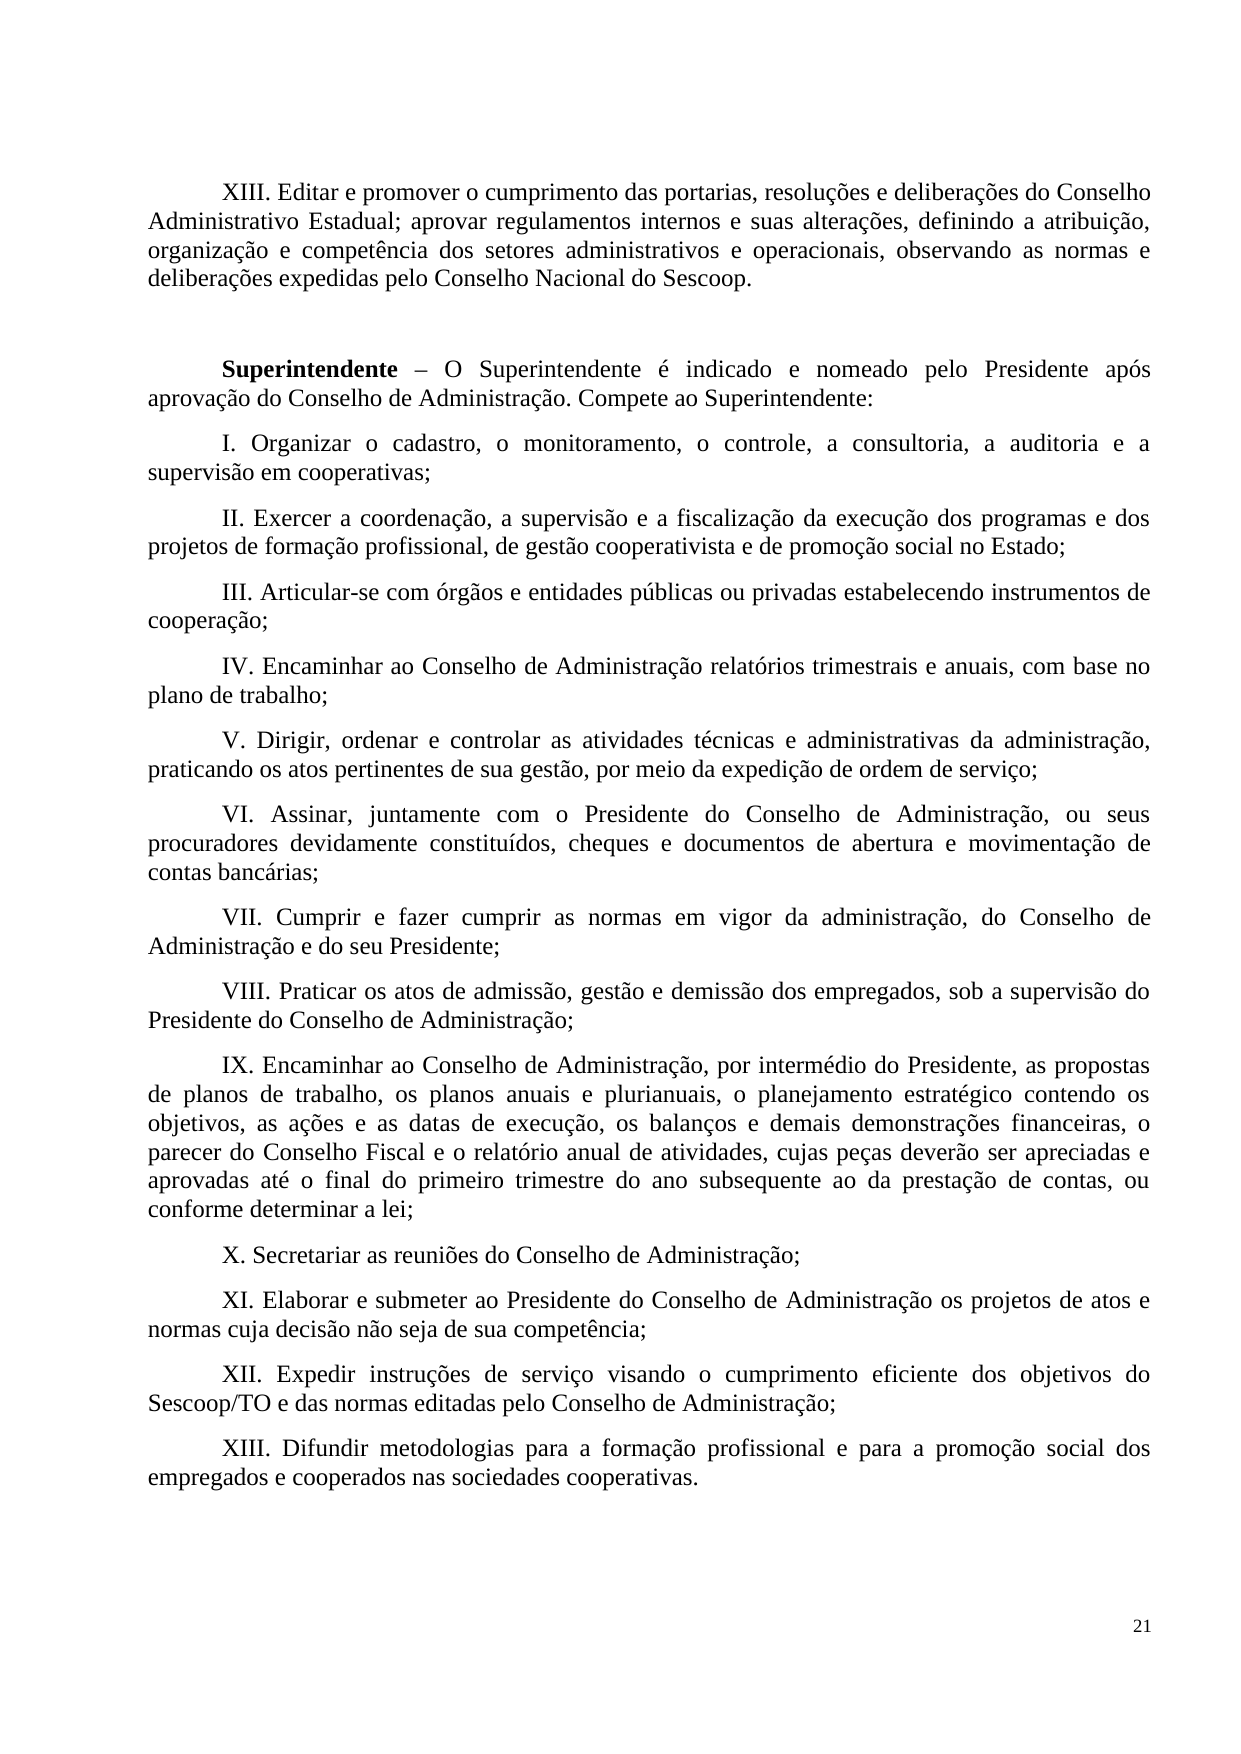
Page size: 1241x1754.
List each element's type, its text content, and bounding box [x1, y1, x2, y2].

text V. Dirigir, ordenar e controlar as atividades técnicas e administrativas da administração, praticando os atos pertinentes de sua gestão, por meio da expedição de ordem de serviço; [148, 725, 1152, 783]
text XII. Expedir instruções de serviço visando o cumprimento eficiente dos objetivos do Sescoop/TO e das normas editadas pelo Conselho de Administração; [148, 1359, 1152, 1417]
text IX. Encaminhar ao Conselho de Administração, por intermédio do Presidente, as propostas de planos de trabalho, os planos anuais e plurianuais, o planejamento estratégico contendo os objetivos, as ações e as datas de execução, os balanços e demais demonstrações financeiras, o parecer do Conselho Fiscal e o relatório anual de atividades, cujas peças deverão ser apreciadas e aprovadas até o final do primeiro trimestre do ano subsequente ao da prestação de contas, ou conforme determinar a lei; [148, 1051, 1152, 1223]
text II. Exercer a coordenação, a supervisão e a fiscalização da execução dos programas e dos projetos de formação profissional, de gestão cooperativista e de promoção social no Estado; [148, 503, 1152, 560]
text VI. Assinar, juntamente com o Presidente do Conselho de Administração, ou seus procuradores devidamente constituídos, cheques e documentos de abertura e movimentação de contas bancárias; [148, 799, 1152, 886]
text XI. Elaborar e submeter ao Presidente do Conselho de Administração os projetos de atos e normas cuja decisão não seja de sua competência; [148, 1285, 1152, 1343]
text X. Secretariar as reuniões do Conselho de Administração; [148, 1240, 1152, 1268]
text I. Organizar o cadastro, o monitoramento, o controle, a consultoria, a auditoria e a supervisão em cooperativas; [148, 428, 1152, 486]
text IV. Encaminhar ao Conselho de Administração relatórios trimestrais e anuais, com base no plano de trabalho; [148, 651, 1152, 708]
text III. Articular-se com órgãos e entidades públicas ou privadas estabelecendo instrumentos de cooperação; [148, 577, 1152, 634]
text XIII. Editar e promover o cumprimento das portarias, resoluções e deliberações do Conselho Administrativo Estadual; aprovar regulamentos internos e suas alterações, definindo a atribuição, organização e competência dos setores administrativos e operacionais, observando as normas e deliberações expedidas pelo Conselho Nacional do Sescoop. [148, 177, 1152, 292]
text Superintendente – O Superintendente é indicado e nomeado pelo Presidente após aprovação do Conselho de Administração. Compete ao Superintendente: [148, 354, 1152, 412]
text XIII. Difundir metodologias para a formação profissional e para a promoção social dos empregados e cooperados nas sociedades cooperativas. [148, 1433, 1152, 1491]
text VIII. Praticar os atos de admissão, gestão e demissão dos empregados, sob a supervisão do Presidente do Conselho de Administração; [148, 976, 1152, 1034]
text VII. Cumprir e fazer cumprir as normas em vigor da administração, do Conselho de Administração e do seu Presidente; [148, 902, 1152, 960]
